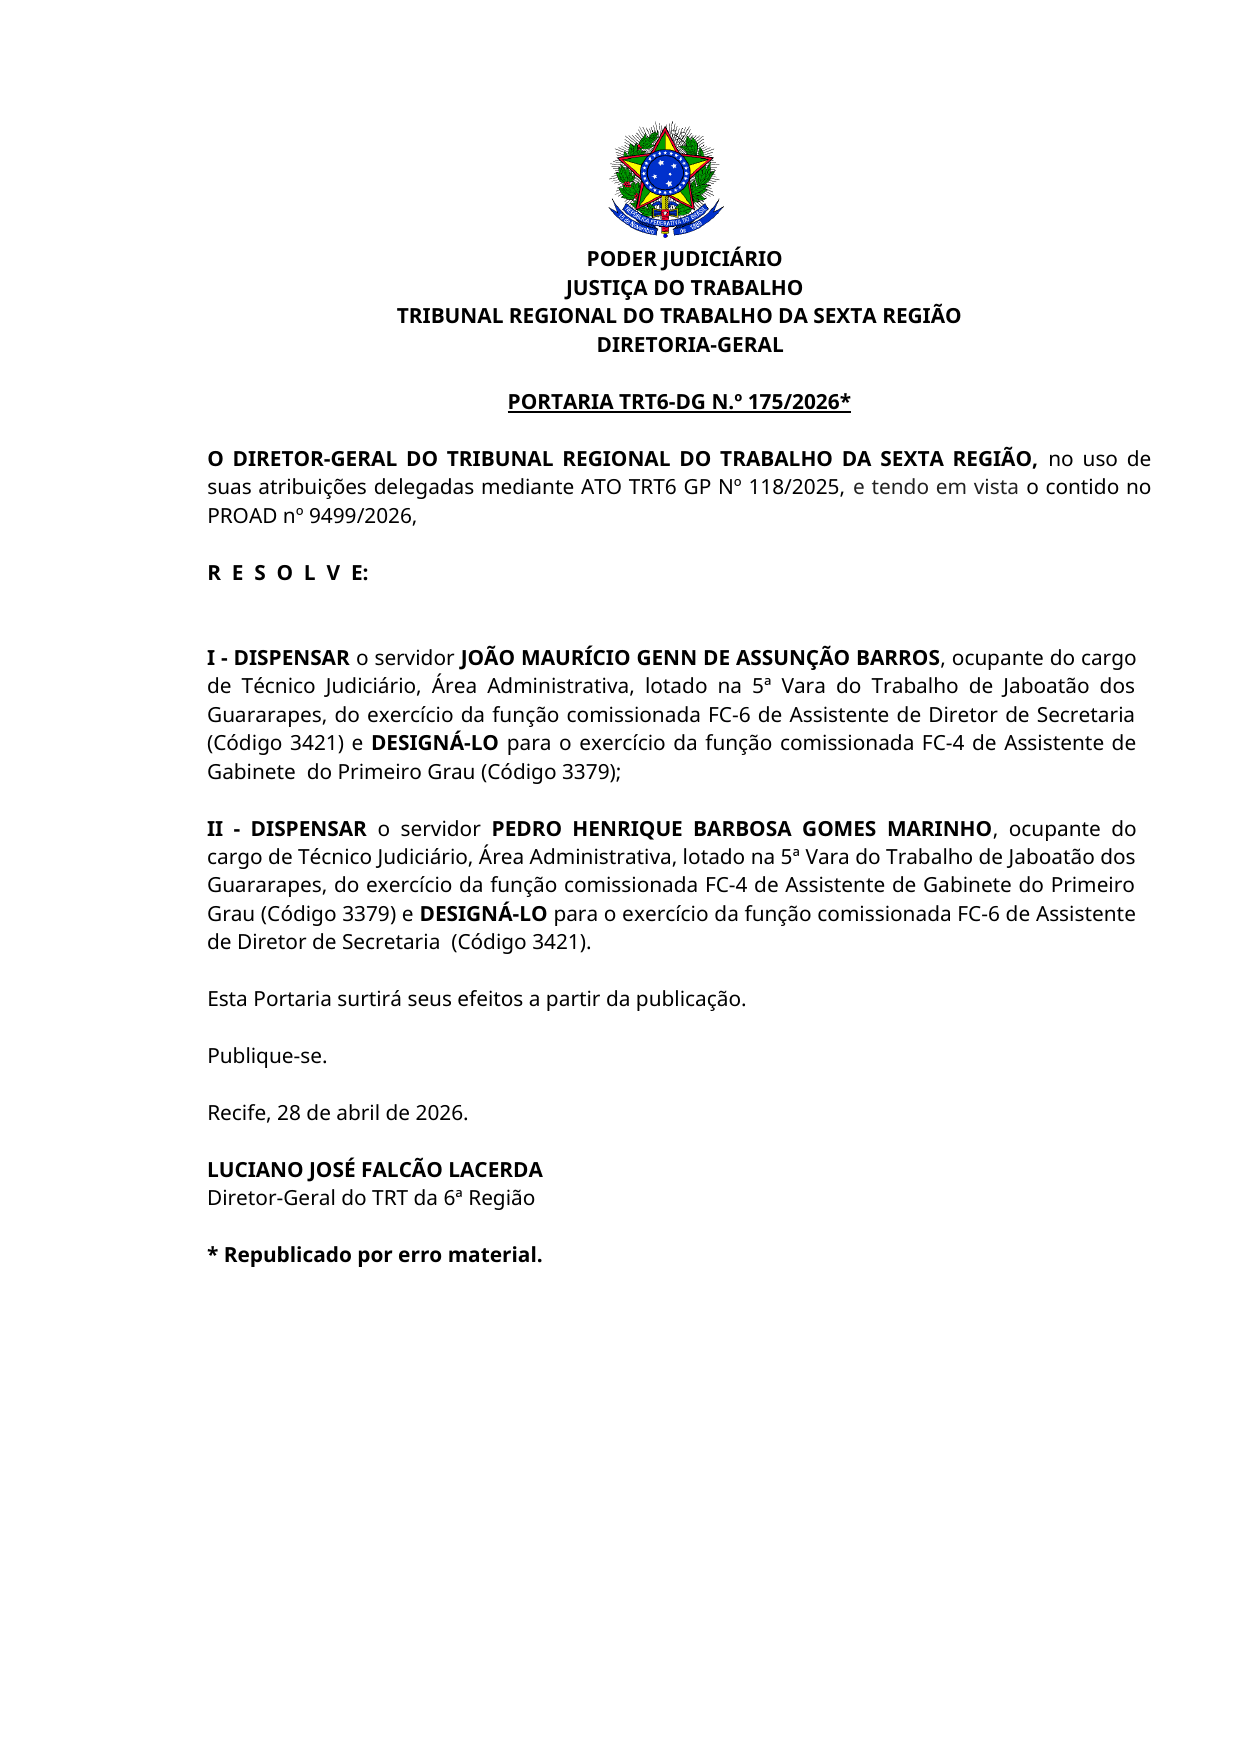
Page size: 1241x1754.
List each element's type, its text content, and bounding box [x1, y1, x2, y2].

text II - DISPENSAR o servidor PEDRO HENRIQUE BARBOSA GOMES MARINHO, ocupante do cargo de Técnico Judiciário, Área Administrativa, lotado na 5ª Vara do Trabalho de Jaboatão dos Guararapes, do exercício da função comissionada FC-4 de Assistente de Gabinete do Primeiro Grau (Código 3379) e DESIGNÁ-LO para o exercício da função comissionada FC-6 de Assistente de Diretor de Secretaria (Código 3421). [207, 814, 1137, 956]
picture [602, 118, 727, 240]
text Esta Portaria surtirá seus efeitos a partir da publicação. [207, 984, 1152, 1013]
text Publique-se. [207, 1041, 1152, 1069]
text * Republicado por erro material. [207, 1240, 1152, 1269]
text Recife, 28 de abril de 2026. [207, 1098, 1152, 1126]
text PORTARIA TRT6-DG N.º 175/2026* [207, 387, 1152, 416]
text TRIBUNAL REGIONAL DO TRABALHO DA SEXTA REGIÃO [207, 301, 1152, 330]
text DIRETORIA-GERAL [207, 330, 1152, 358]
text I - DISPENSAR o servidor JOÃO MAURÍCIO GENN DE ASSUNÇÃO BARROS, ocupante do cargo de Técnico Judiciário, Área Administrativa, lotado na 5ª Vara do Trabalho de Jaboatão dos Guararapes, do exercício da função comissionada FC-6 de Assistente de Diretor de Secretaria (Código 3421) e DESIGNÁ-LO para o exercício da função comissionada FC-4 de Assistente de Gabinete do Primeiro Grau (Código 3379); [207, 643, 1137, 785]
text O DIRETOR-GERAL DO TRIBUNAL REGIONAL DO TRABALHO DA SEXTA REGIÃO, no uso de suas atribuições delegadas mediante ATO TRT6 GP Nº 118/2025, e tendo em vista o contido no PROAD nº 9499/2026, [207, 444, 1152, 529]
text Diretor-Geral do TRT da 6ª Região [207, 1183, 1137, 1212]
text LUCIANO JOSÉ FALCÃO LACERDA [207, 1155, 1152, 1183]
text R E S O L V E: [207, 558, 1152, 586]
text JUSTIÇA DO TRABALHO [207, 273, 1152, 301]
text PODER JUDICIÁRIO [207, 244, 1152, 273]
